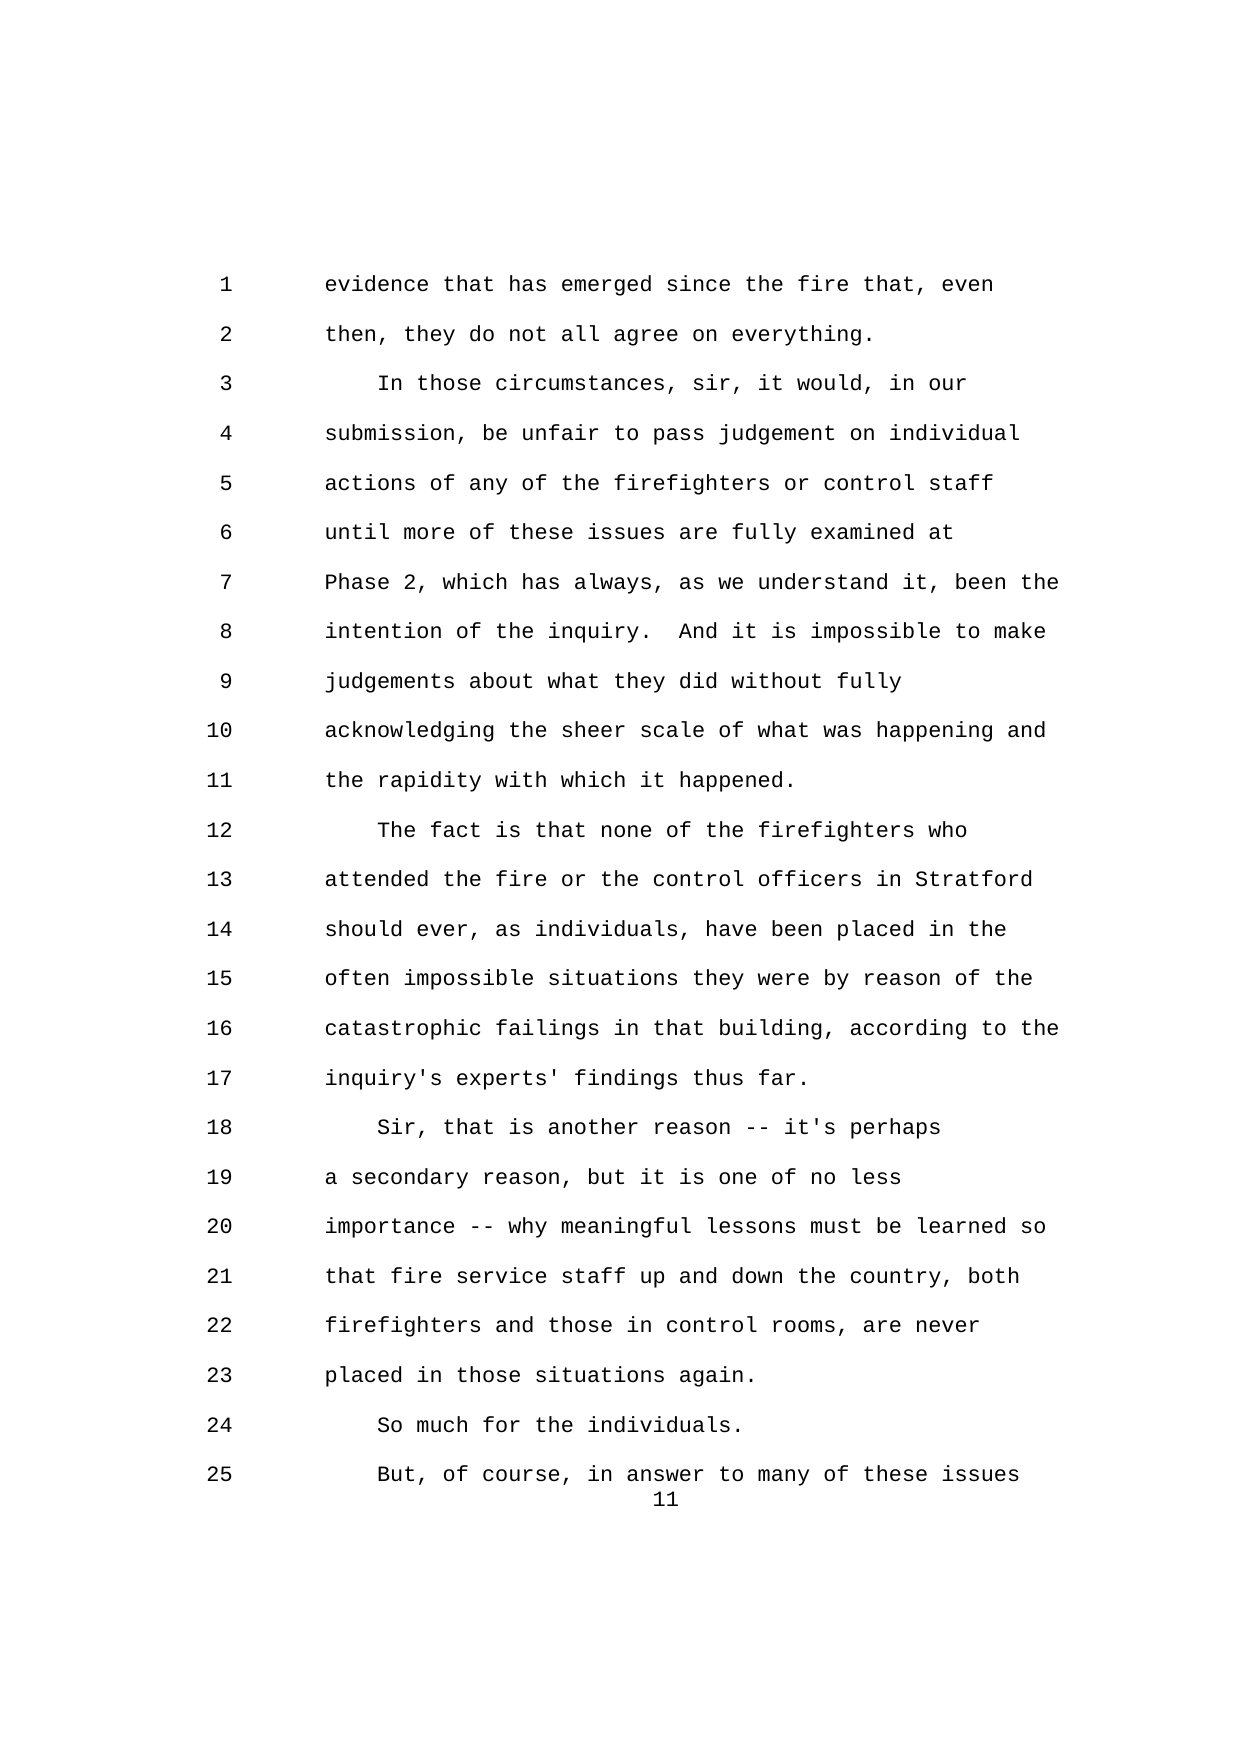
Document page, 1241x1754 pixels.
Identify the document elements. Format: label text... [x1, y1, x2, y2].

text 14 should ever, as individuals, have been placed in the [75, 918, 1165, 943]
text 19 a secondary reason, but it is one of no less [75, 1166, 1165, 1191]
text 5 actions of any of the firefighters or control staff [75, 472, 1165, 496]
text 9 judgements about what they did without fully [75, 670, 1165, 695]
text 3 In those circumstances, sir, it would, in our [75, 372, 1165, 397]
text 1 evidence that has emerged since the fire that, even [75, 273, 1165, 298]
text 25 But, of course, in answer to many of these issues [75, 1463, 1165, 1488]
text 20 importance -- why meaningful lessons must be learned so [75, 1215, 1165, 1240]
text 8 intention of the inquiry. And it is impossible to make [75, 620, 1165, 645]
text 6 until more of these issues are fully examined at [75, 521, 1165, 546]
text 10 acknowledging the sheer scale of what was happening and [75, 719, 1165, 744]
text 21 that fire service staff up and down the country, both [75, 1265, 1165, 1290]
text 15 often impossible situations they were by reason of the [75, 967, 1165, 992]
text 11 the rapidity with which it happened. [75, 769, 1165, 794]
text 4 submission, be unfair to pass judgement on individual [75, 422, 1165, 447]
text 22 firefighters and those in control rooms, are never [75, 1314, 1165, 1339]
text 24 So much for the individuals. [75, 1414, 1165, 1438]
text 2 then, they do not all agree on everything. [75, 323, 1165, 348]
text 17 inquiry's experts' findings thus far. [75, 1067, 1165, 1091]
text 18 Sir, that is another reason -- it's perhaps [75, 1116, 1165, 1141]
text 16 catastrophic failings in that building, according to the [75, 1017, 1165, 1042]
text 11 [75, 1488, 1165, 1513]
text 13 attended the fire or the control officers in Stratford [75, 868, 1165, 893]
text 12 The fact is that none of the firefighters who [75, 819, 1165, 843]
text 7 Phase 2, which has always, as we understand it, been the [75, 571, 1165, 596]
text 23 placed in those situations again. [75, 1364, 1165, 1389]
